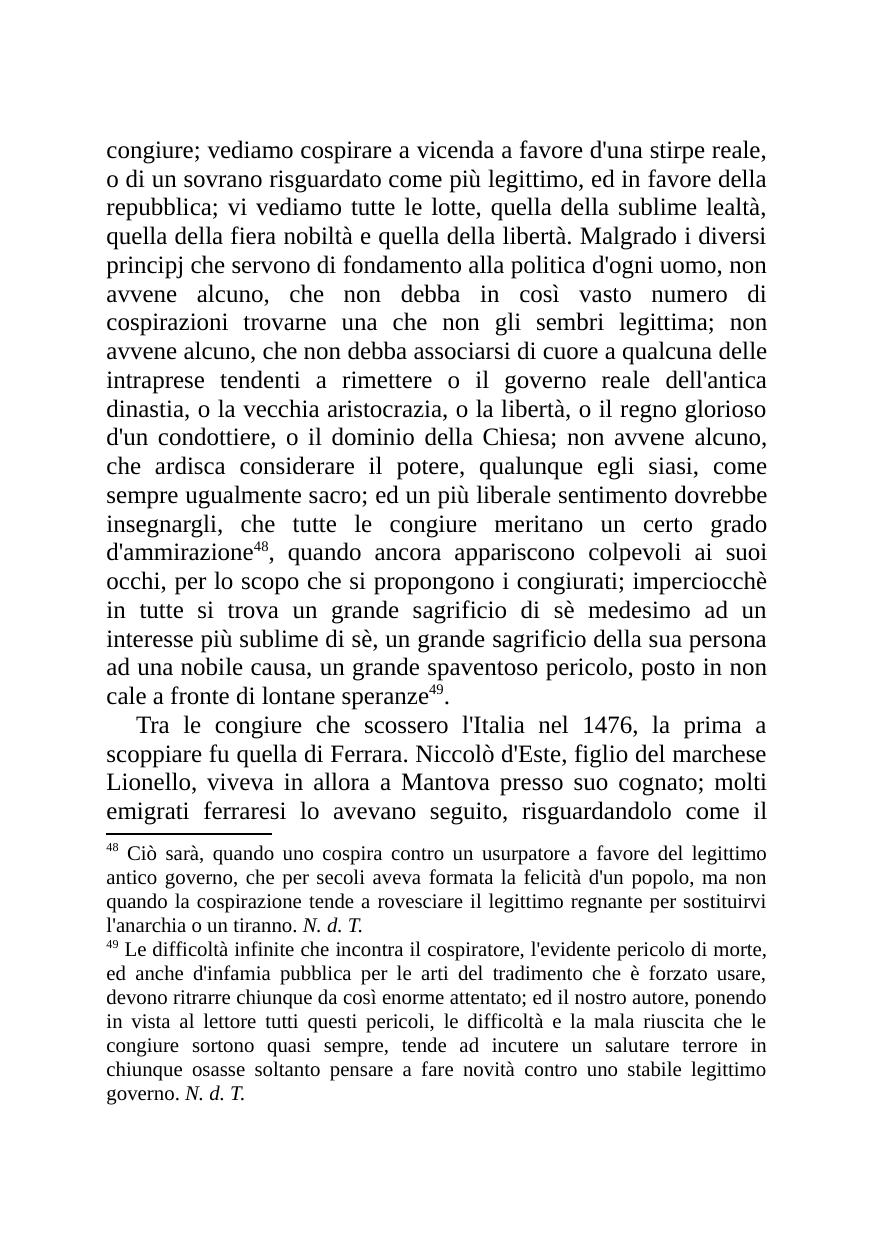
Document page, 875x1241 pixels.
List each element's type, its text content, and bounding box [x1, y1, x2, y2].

text Le difficoltà infinite che incontra il cospiratore, l'evidente pericolo di morte, ed anche d'infamia pubblica per le arti del tradimento che è forzato usare, devono ritrarre chiunque da così enorme attentato; ed il nostro autore, ponendo in vista al lettore tutti questi pericoli, le difficoltà e la mala riuscita che le congiure sortono quasi sempre, tende ad incutere un salutare terrore in chiunque osasse soltanto pensare a fare novità contro uno stabile legittimo governo. N. d. T. [106, 937, 768, 1105]
text Tra le congiure che scossero l'Italia nel 1476, la prima a scoppiare fu quella di Ferrara. Niccolò d'Este, figlio del marchese Lionello, viveva in allora a Mantova presso suo cognato; molti emigrati ferraresi lo avevano seguito, risguardandolo come il [106, 710, 768, 825]
text congiure; vediamo cospirare a vicenda a favore d'una stirpe reale, o di un sovrano risguardato come più legittimo, ed in favore della repubblica; vi vediamo tutte le lotte, quella della sublime lealtà, quella della fiera nobiltà e quella della libertà. Malgrado i diversi principj che servono di fondamento alla politica d'ogni uomo, non avvene alcuno, che non debba in così vasto numero di cospirazioni trovarne una che non gli sembri legittima; non avvene alcuno, che non debba associarsi di cuore a qualcuna delle intraprese tendenti a rimettere o il governo reale dell'antica dinastia, o la vecchia aristocrazia, o la libertà, o il regno glorioso d'un condottiere, o il dominio della Chiesa; non avvene alcuno, che ardisca considerare il potere, qualunque egli siasi, come sempre ugualmente sacro; ed un più liberale sentimento dovrebbe insegnargli, che tutte le congiure meritano un certo grado d'ammirazione, quando ancora appariscono colpevoli ai suoi occhi, per lo scopo che si propongono i congiurati; imperciocchè in tutte si trova un grande sagrificio di sè medesimo ad un interesse più sublime di sè, un grande sagrificio della sua persona ad una nobile causa, un grande spaventoso pericolo, posto in non cale a fronte di lontane speranze. [106, 135, 768, 710]
text Ciò sarà, quando uno cospira contro un usurpatore a favore del legittimo antico governo, che per secoli aveva formata la felicità d'un popolo, ma non quando la cospirazione tende a rovesciare il legittimo regnante per sostituirvi l'anarchia o un tiranno. N. d. T. [106, 841, 768, 937]
